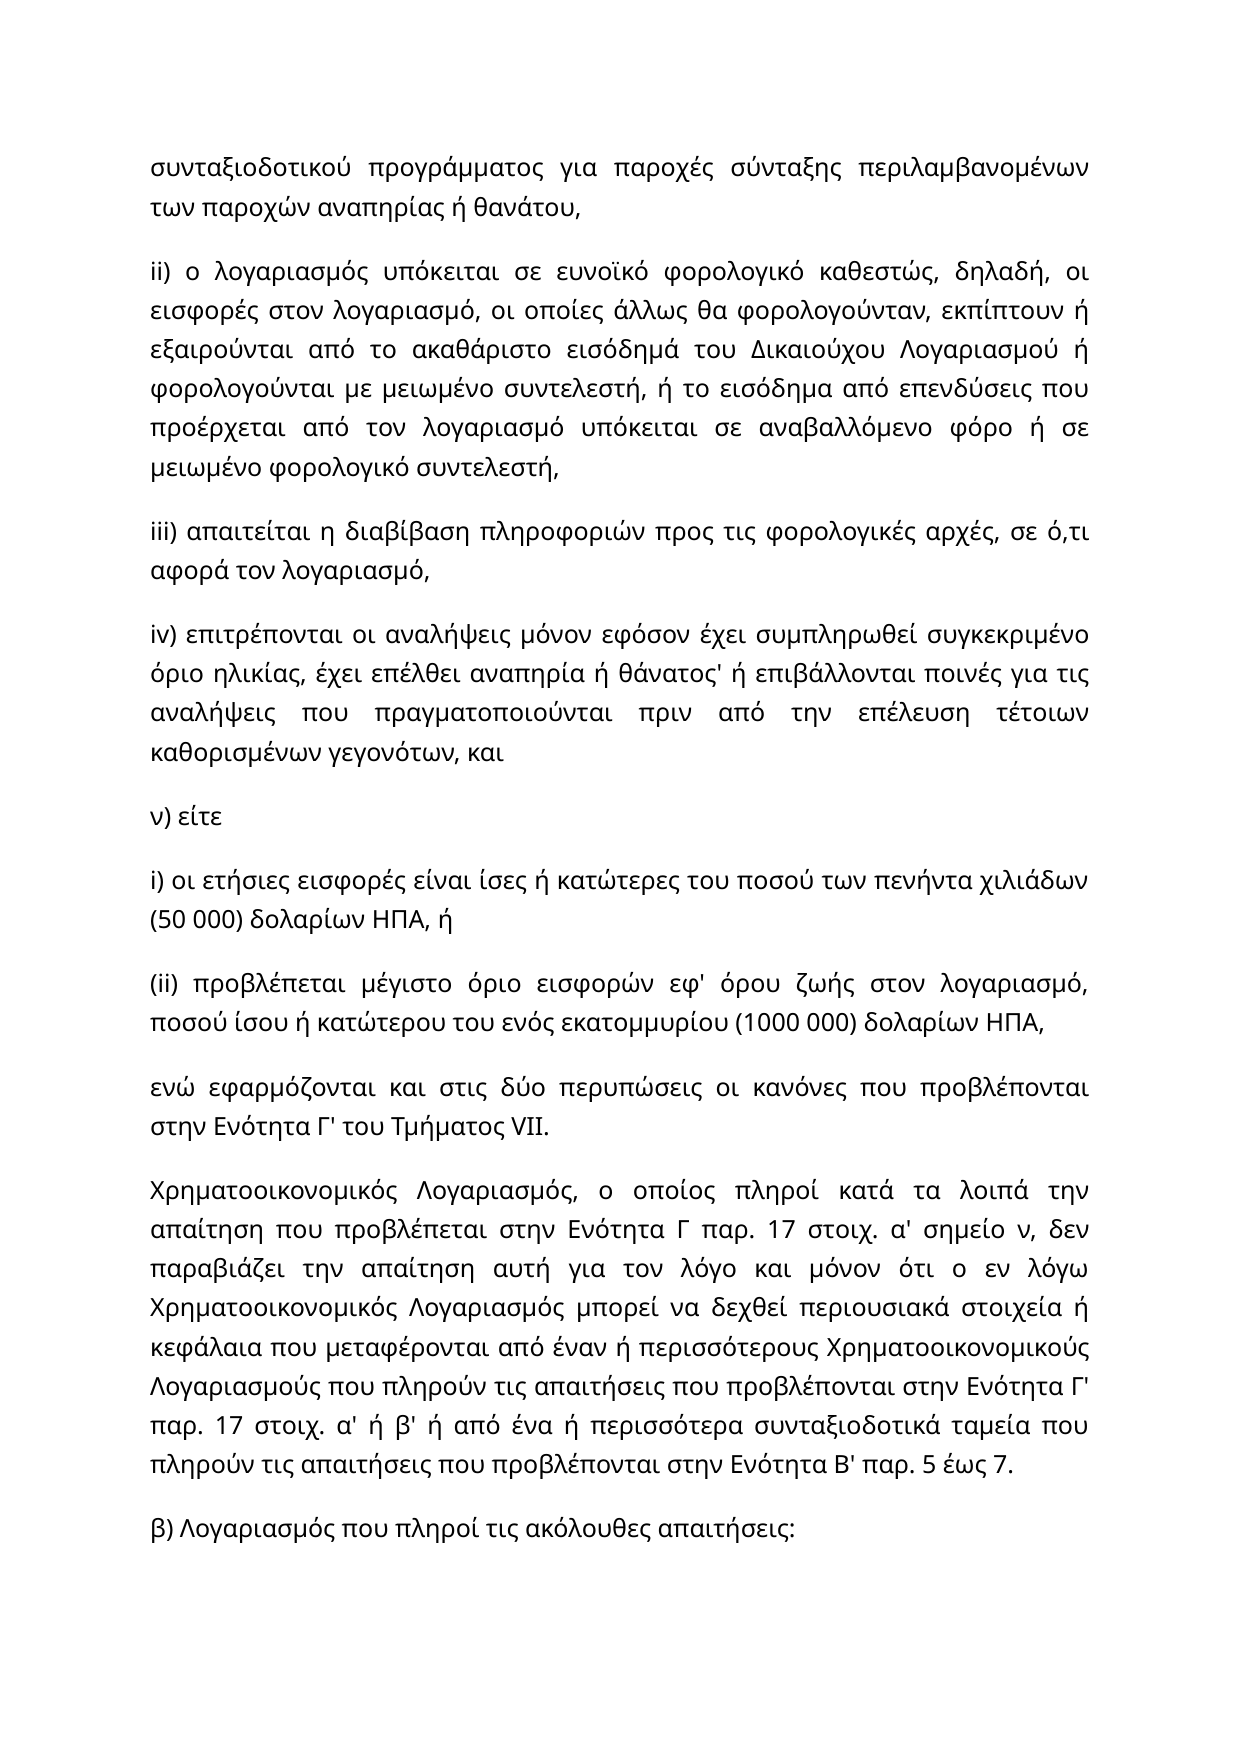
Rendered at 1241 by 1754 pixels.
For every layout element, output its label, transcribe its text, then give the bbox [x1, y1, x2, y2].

text Χρηματοοικονομικός Λογαριασμός, ο οποίος πληροί κατά τα λοιπά την απαίτηση που προβλέπεται στην Ενότητα Γ παρ. 17 στοιχ. α' σημείο ν, δεν παραβιάζει την απαίτηση αυτή για τον λόγο και μόνον ότι ο εν λόγω Χρηματοοικονομικός Λογαριασμός μπορεί να δεχθεί περιουσιακά στοιχεία ή κεφάλαια που μεταφέρονται από έναν ή περισσότερους Χρηματοοικονομικούς Λογαριασμούς που πληρούν τις απαιτήσεις που προβλέπονται στην Ενότητα Γ' παρ. 17 στοιχ. α' ή β' ή από ένα ή περισσότερα συνταξιοδοτικά ταμεία που πληρούν τις απαιτήσεις που προβλέπονται στην Ενότητα Β' παρ. 5 έως 7. [150, 1172, 1090, 1481]
text iii) απαιτείται η διαβίβαση πληροφοριών προς τις φορολογικές αρχές, σε ό,τι αφορά τον λογαριασμό, [150, 513, 1090, 587]
text ενώ εφαρμόζονται και στις δύο περυπώσεις οι κανόνες που προβλέπονται στην Ενότητα Γ' του Τμήματος VII. [150, 1069, 1090, 1142]
text ii) ο λογαριασμός υπόκειται σε ευνοϊκό φορολογικό καθεστώς, δηλαδή, οι εισφορές στον λογαριασμό, οι οποίες άλλως θα φορολογούνταν, εκπίπτουν ή εξαιρούνται από το ακαθάριστο εισόδημά του Δικαιούχου Λογαριασμού ή φορολογούνται με μειωμένο συντελεστή, ή το εισόδημα από επενδύσεις που προέρχεται από τον λογαριασμό υπόκειται σε αναβαλλόμενο φόρο ή σε μειωμένο φορολογικό συντελεστή, [150, 253, 1090, 483]
text (ii) προβλέπεται μέγιστο όριο εισφορών εφ' όρου ζωής στον λογαριασμό, ποσού ίσου ή κατώτερου του ενός εκατομμυρίου (1000 000) δολαρίων ΗΠΑ, [150, 966, 1090, 1039]
text iv) επιτρέπονται οι αναλήψεις μόνον εφόσον έχει συμπληρωθεί συγκεκριμένο όριο ηλικίας, έχει επέλθει αναπηρία ή θάνατος' ή επιβάλλονται ποινές για τις αναλήψεις που πραγματοποιούνται πριν από την επέλευση τέτοιων καθορισμένων γεγονότων, και [150, 617, 1090, 768]
text β) Λογαριασμός που πληροί τις ακόλουθες απαιτήσεις: [150, 1511, 1090, 1545]
text συνταξιοδοτικού προγράμματος για παροχές σύνταξης περιλαμβανομένων των παροχών αναπηρίας ή θανάτου, [150, 150, 1090, 223]
text i) οι ετήσιες εισφορές είναι ίσες ή κατώτερες του ποσού των πενήντα χιλιάδων (50 000) δολαρίων ΗΠΑ, ή [150, 862, 1090, 936]
text ν) είτε [150, 798, 1090, 832]
